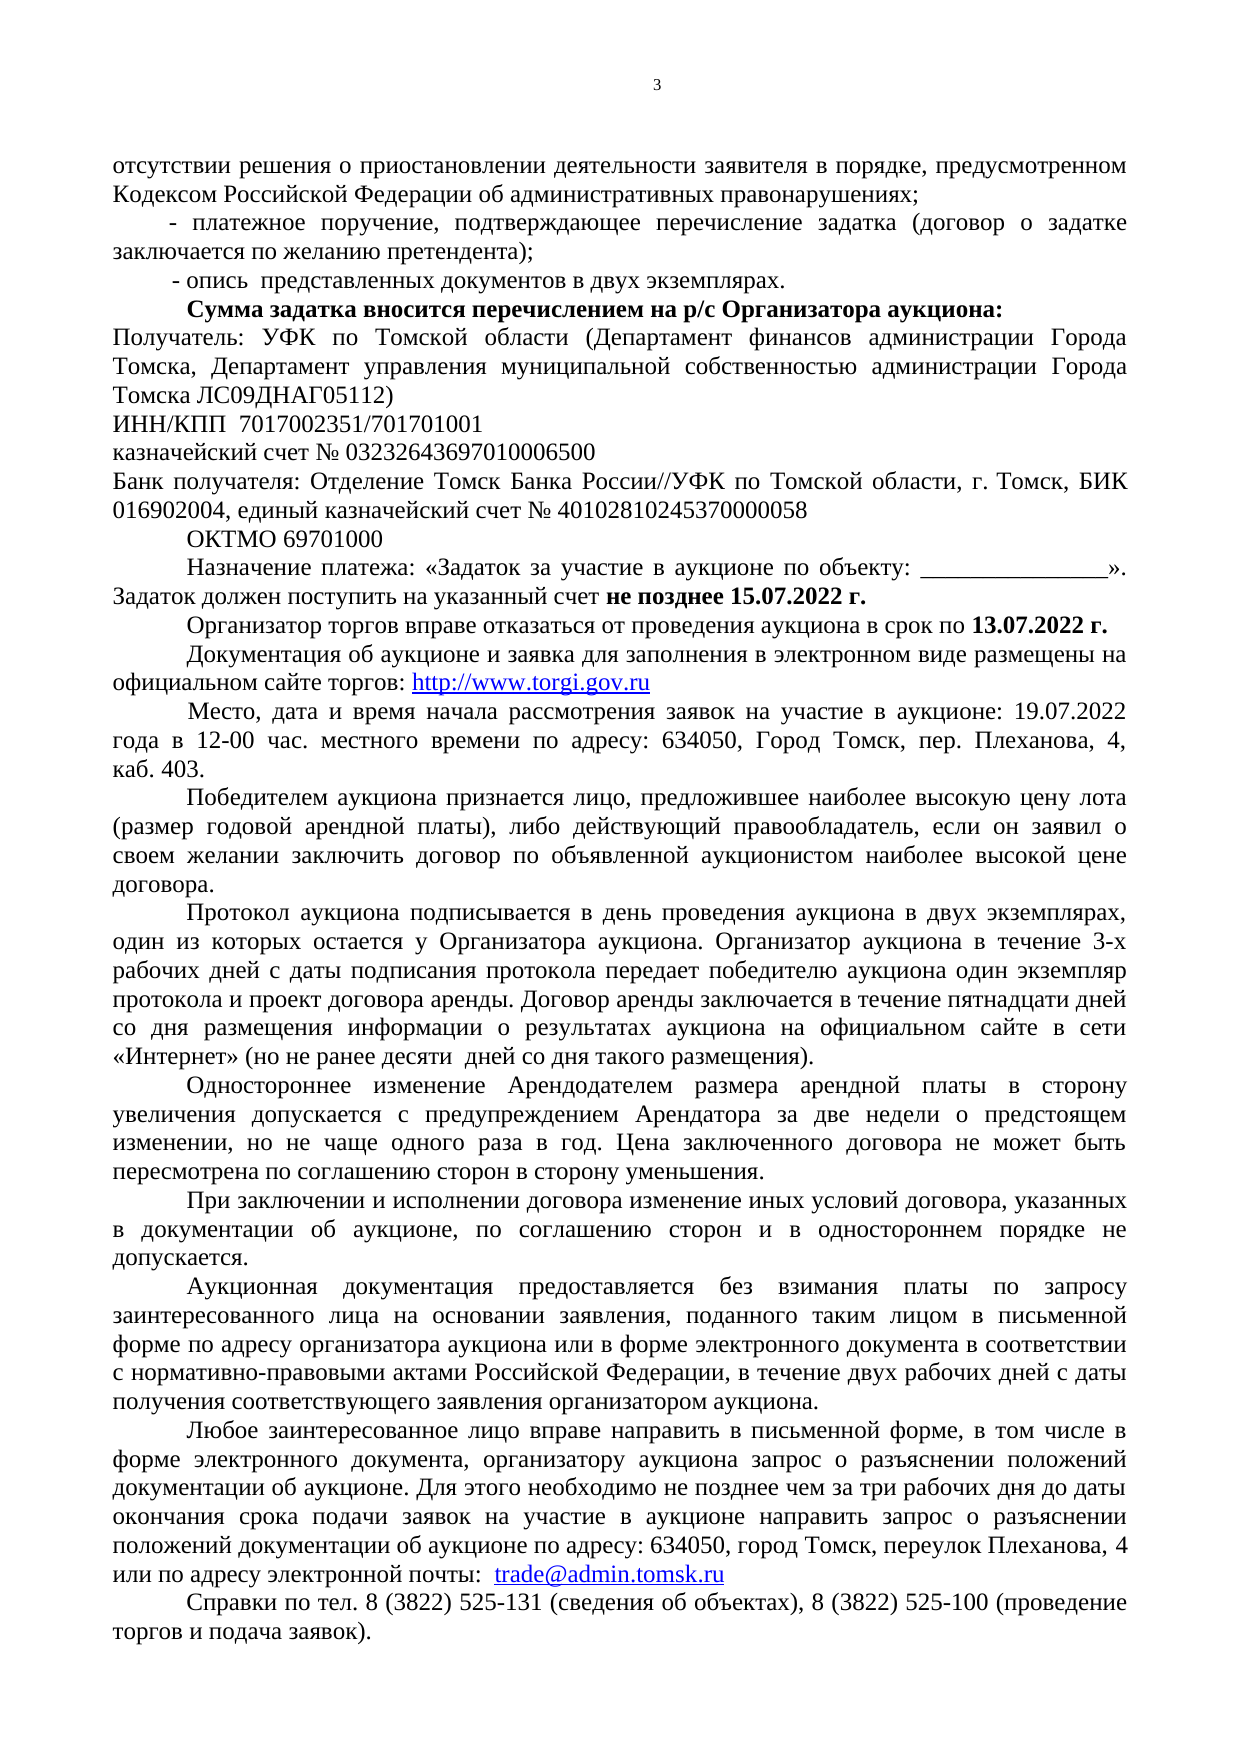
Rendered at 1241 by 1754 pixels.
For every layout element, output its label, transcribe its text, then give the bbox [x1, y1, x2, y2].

text Место, дата и время начала рассмотрения заявок на участие в аукционе: 19.07.2022 года в 12-00 час. местного времени по адресу: 634050, Город Томск, пер. Плеханова, 4, каб. 403. [112, 696, 1128, 782]
text Одностороннее изменение Арендодателем размера арендной платы в сторону увеличения допускается с предупреждением Арендатора за две недели о предстоящем изменении, но не чаще одного раза в год. Цена заключенного договора не может быть пересмотрена по соглашению сторон в сторону уменьшения. [112, 1070, 1128, 1185]
text Организатор торгов вправе отказаться от проведения аукциона в срок по 13.07.2022 г. [112, 610, 1128, 639]
text Банк получателя: Отделение Томск Банка России//УФК по Томской области, г. Томск, БИК 016902004, единый казначейский счет № 40102810245370000058 [112, 466, 1128, 524]
text Аукционная документация предоставляется без взимания платы по запросу заинтересованного лица на основании заявления, поданного таким лицом в письменной форме по адресу организатора аукциона или в форме электронного документа в соответствии с нормативно-правовыми актами Российской Федерации, в течение двух рабочих дней с даты получения соответствующего заявления организатором аукциона. [112, 1271, 1128, 1415]
text Любое заинтересованное лицо вправе направить в письменной форме, в том числе в форме электронного документа, организатору аукциона запрос о разъяснении положений документации об аукционе. Для этого необходимо не позднее чем за три рабочих дня до даты окончания срока подачи заявок на участие в аукционе направить запрос о разъяснении положений документации об аукционе по адресу: 634050, город Томск, переулок Плеханова, 4 или по адресу электронной почты: trade@admin.tomsk.ru [112, 1415, 1128, 1587]
text ИНН/КПП 7017002351/701701001 [112, 409, 1128, 437]
text - платежное поручение, подтверждающее перечисление задатка (договор о задатке заключается по желанию претендента); [112, 207, 1128, 265]
text Протокол аукциона подписывается в день проведения аукциона в двух экземплярах, один из которых остается у Организатора аукциона. Организатор аукциона в течение 3-х рабочих дней с даты подписания протокола передает победителю аукциона один экземпляр протокола и проект договора аренды. Договор аренды заключается в течение пятнадцати дней со дня размещения информации о результатах аукциона на официальном сайте в сети «Интернет» (но не ранее десяти дней со дня такого размещения). [112, 897, 1128, 1070]
text Сумма задатка вносится перечислением на р/с Организатора аукциона: [112, 294, 1128, 322]
text Получатель: УФК по Томской области (Департамент финансов администрации Города Томска, Департамент управления муниципальной собственностью администрации Города Томска ЛС09ДНАГ05112) [112, 322, 1128, 409]
text Назначение платежа: «Задаток за участие в аукционе по объекту: _______________». Задаток должен поступить на указанный счет не позднее 15.07.2022 г. [112, 552, 1128, 610]
text Победителем аукциона признается лицо, предложившее наиболее высокую цену лота (размер годовой арендной платы), либо действующий правообладатель, если он заявил о своем желании заключить договор по объявленной аукционистом наиболее высокой цене договора. [112, 782, 1128, 897]
text Справки по тел. 8 (3822) 525-131 (сведения об объектах), 8 (3822) 525-100 (проведение торгов и подача заявок). [112, 1587, 1128, 1645]
text отсутствии решения о приостановлении деятельности заявителя в порядке, предусмотренном Кодексом Российской Федерации об административных правонарушениях; [112, 150, 1128, 207]
text Документация об аукционе и заявка для заполнения в электронном виде размещены на официальном сайте торгов: http://www.torgi.gov.ru [112, 639, 1128, 696]
text При заключении и исполнении договора изменение иных условий договора, указанных в документации об аукционе, по соглашению сторон и в одностороннем порядке не допускается. [112, 1185, 1128, 1271]
text казначейский счет № 03232643697010006500 [112, 437, 1128, 466]
text ОКТМО 69701000 [112, 524, 1128, 552]
text - опись представленных документов в двух экземплярах. [112, 265, 1128, 294]
